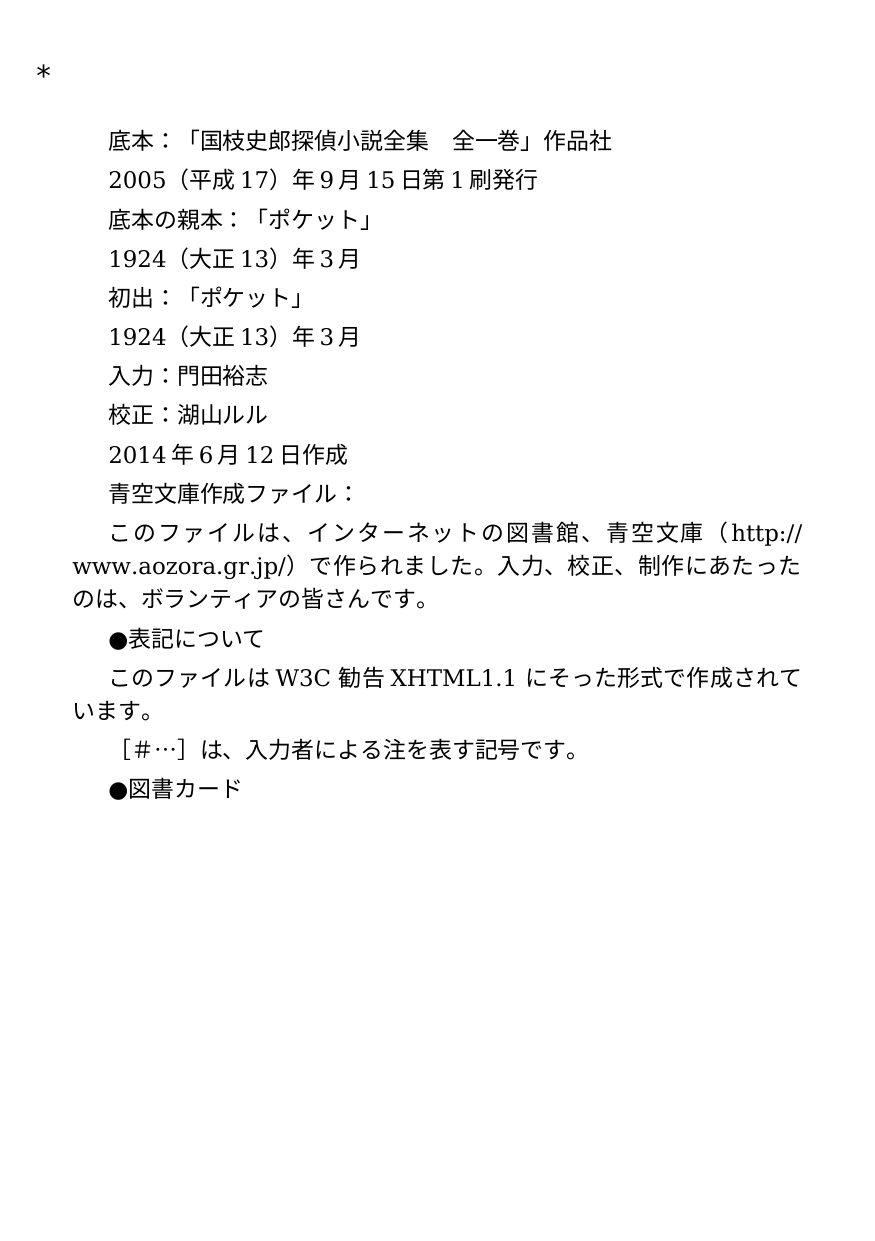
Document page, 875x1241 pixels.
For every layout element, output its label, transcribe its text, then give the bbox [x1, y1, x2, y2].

text ●表記について [72, 621, 802, 654]
text 初出：「ポケット」 [72, 280, 802, 313]
text ［＃…］は、入力者による注を表す記号です。 [72, 732, 802, 765]
text このファイルは、インターネットの図書館、青空文庫（http://www.aozora.gr.jp/）で作られました。入力、校正、制作にあたったのは、ボランティアの皆さんです。 [72, 515, 802, 614]
text 底本：「国枝史郎探偵小説全集 全一巻」作品社 [72, 123, 802, 156]
text 校正：湖山ルル [72, 397, 802, 431]
text 底本の親本：「ポケット」 [72, 202, 802, 235]
text 1924（大正13）年3月 [72, 241, 802, 274]
subtitle * [36, 60, 838, 94]
text ●図書カード [72, 771, 802, 804]
text 青空文庫作成ファイル： [72, 476, 802, 509]
text このファイルは W3C 勧告 XHTML1.1 にそった形式で作成されています。 [72, 660, 802, 726]
text 1924（大正13）年3月 [72, 319, 802, 352]
text 2005（平成17）年9月15日第1刷発行 [72, 162, 802, 196]
text 2014年6月12日作成 [72, 437, 802, 470]
text 入力：門田裕志 [72, 358, 802, 391]
